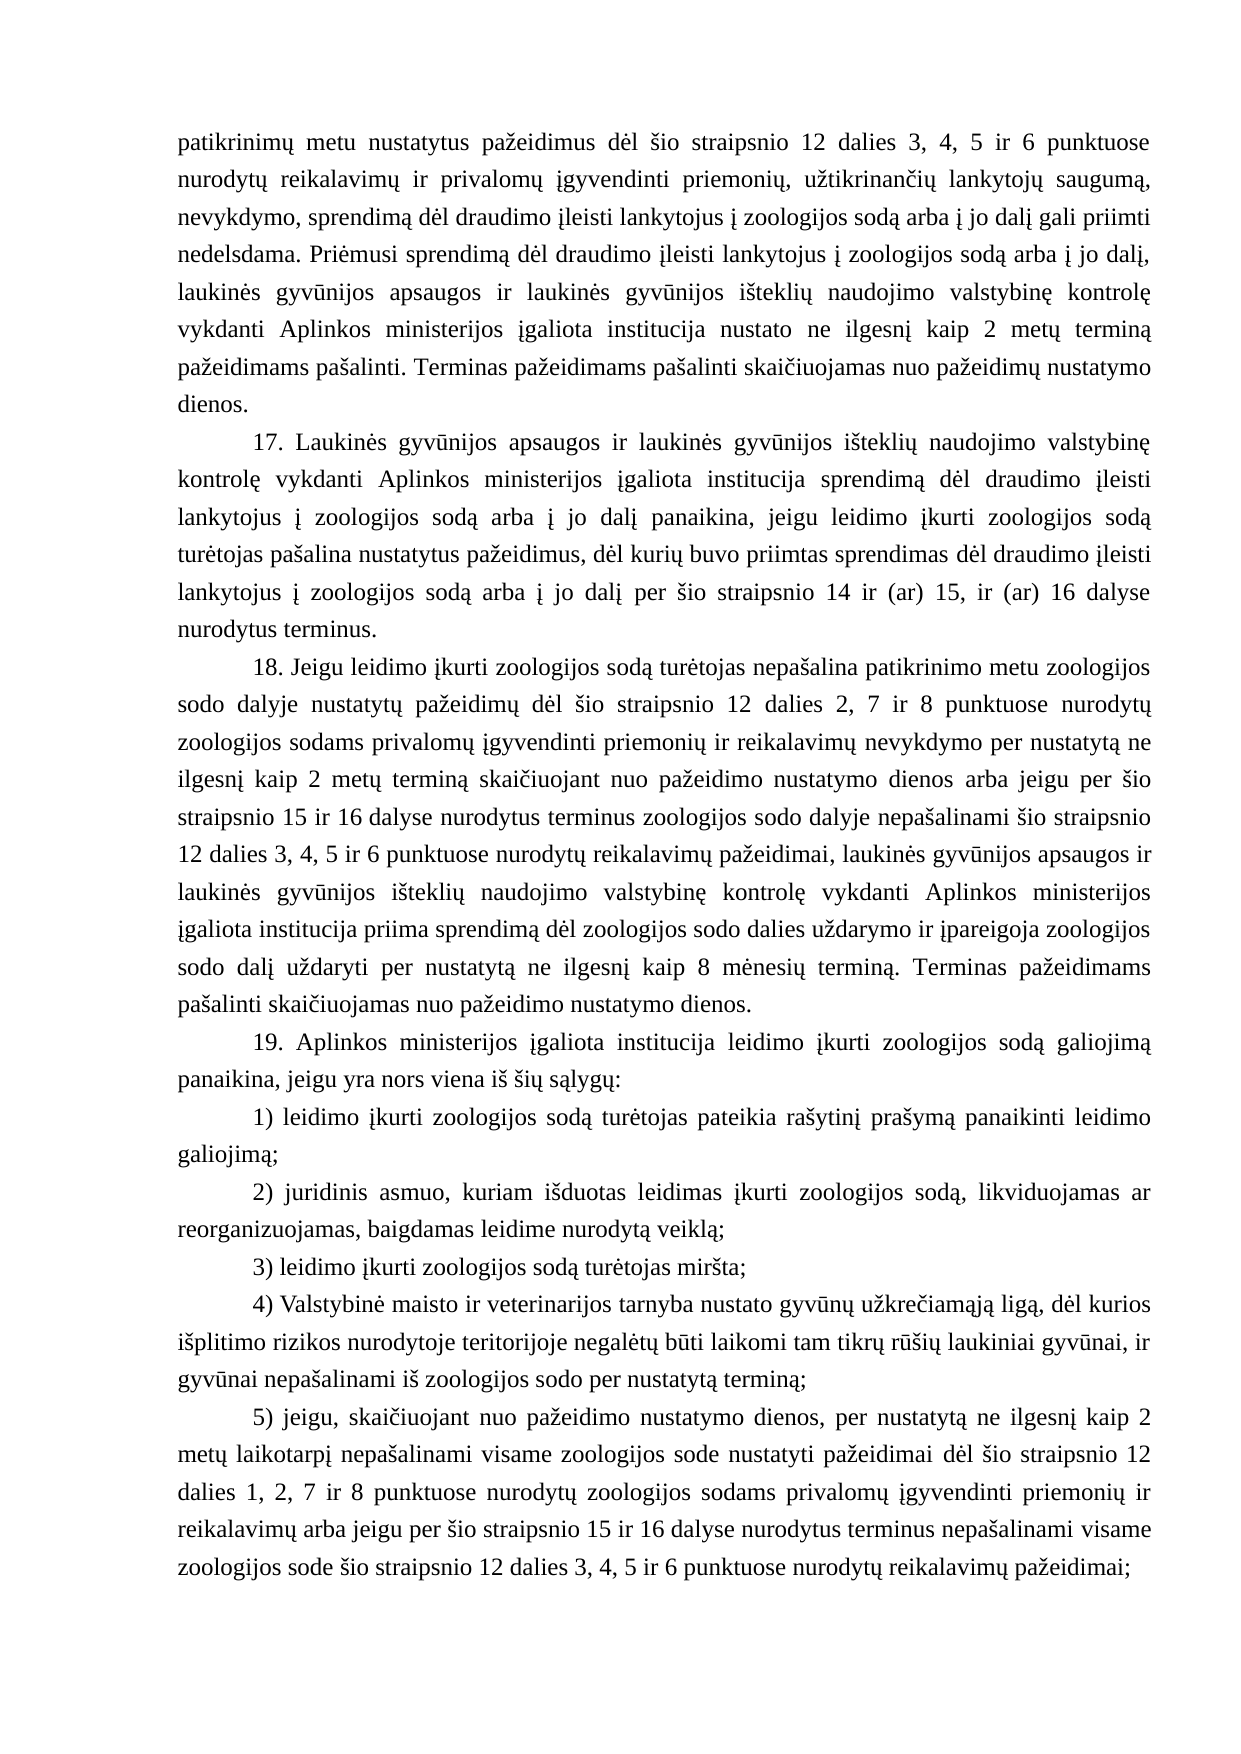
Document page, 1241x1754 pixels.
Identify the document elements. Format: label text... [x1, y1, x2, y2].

text 2) juridinis asmuo, kuriam išduotas leidimas įkurti zoologijos sodą, likviduojamas ar reorganizuojamas, baigdamas leidime nurodytą veiklą; [177, 1168, 1152, 1243]
text patikrinimų metu nustatytus pažeidimus dėl šio straipsnio 12 dalies 3, 4, 5 ir 6 punktuose nurodytų reikalavimų ir privalomų įgyvendinti priemonių, užtikrinančių lankytojų saugumą, nevykdymo, sprendimą dėl draudimo įleisti lankytojus į zoologijos sodą arba į jo dalį gali priimti nedelsdama. Priėmusi sprendimą dėl draudimo įleisti lankytojus į zoologijos sodą arba į jo dalį, laukinės gyvūnijos apsaugos ir laukinės gyvūnijos išteklių naudojimo valstybinę kontrolę vykdanti Aplinkos ministerijos įgaliota institucija nustato ne ilgesnį kaip 2 metų terminą pažeidimams pašalinti. Terminas pažeidimams pašalinti skaičiuojamas nuo pažeidimų nustatymo dienos. [177, 118, 1152, 418]
text 17. Laukinės gyvūnijos apsaugos ir laukinės gyvūnijos išteklių naudojimo valstybinę kontrolę vykdanti Aplinkos ministerijos įgaliota institucija sprendimą dėl draudimo įleisti lankytojus į zoologijos sodą arba į jo dalį panaikina, jeigu leidimo įkurti zoologijos sodą turėtojas pašalina nustatytus pažeidimus, dėl kurių buvo priimtas sprendimas dėl draudimo įleisti lankytojus į zoologijos sodą arba į jo dalį per šio straipsnio 14 ir (ar) 15, ir (ar) 16 dalyse nurodytus terminus. [177, 418, 1152, 643]
text 19. Aplinkos ministerijos įgaliota institucija leidimo įkurti zoologijos sodą galiojimą panaikina, jeigu yra nors viena iš šių sąlygų: [177, 1018, 1152, 1093]
text 5) jeigu, skaičiuojant nuo pažeidimo nustatymo dienos, per nustatytą ne ilgesnį kaip 2 metų laikotarpį nepašalinami visame zoologijos sode nustatyti pažeidimai dėl šio straipsnio 12 dalies 1, 2, 7 ir 8 punktuose nurodytų zoologijos sodams privalomų įgyvendinti priemonių ir reikalavimų arba jeigu per šio straipsnio 15 ir 16 dalyse nurodytus terminus nepašalinami visame zoologijos sode šio straipsnio 12 dalies 3, 4, 5 ir 6 punktuose nurodytų reikalavimų pažeidimai; [177, 1393, 1152, 1581]
text 4) Valstybinė maisto ir veterinarijos tarnyba nustato gyvūnų užkrečiamąją ligą, dėl kurios išplitimo rizikos nurodytoje teritorijoje negalėtų būti laikomi tam tikrų rūšių laukiniai gyvūnai, ir gyvūnai nepašalinami iš zoologijos sodo per nustatytą terminą; [177, 1281, 1152, 1393]
text 18. Jeigu leidimo įkurti zoologijos sodą turėtojas nepašalina patikrinimo metu zoologijos sodo dalyje nustatytų pažeidimų dėl šio straipsnio 12 dalies 2, 7 ir 8 punktuose nurodytų zoologijos sodams privalomų įgyvendinti priemonių ir reikalavimų nevykdymo per nustatytą ne ilgesnį kaip 2 metų terminą skaičiuojant nuo pažeidimo nustatymo dienos arba jeigu per šio straipsnio 15 ir 16 dalyse nurodytus terminus zoologijos sodo dalyje nepašalinami šio straipsnio 12 dalies 3, 4, 5 ir 6 punktuose nurodytų reikalavimų pažeidimai, laukinės gyvūnijos apsaugos ir laukinės gyvūnijos išteklių naudojimo valstybinę kontrolę vykdanti Aplinkos ministerijos įgaliota institucija priima sprendimą dėl zoologijos sodo dalies uždarymo ir įpareigoja zoologijos sodo dalį uždaryti per nustatytą ne ilgesnį kaip 8 mėnesių terminą. Terminas pažeidimams pašalinti skaičiuojamas nuo pažeidimo nustatymo dienos. [177, 643, 1152, 1018]
text 1) leidimo įkurti zoologijos sodą turėtojas pateikia rašytinį prašymą panaikinti leidimo galiojimą; [177, 1093, 1152, 1168]
text 3) leidimo įkurti zoologijos sodą turėtojas miršta; [177, 1243, 1152, 1281]
